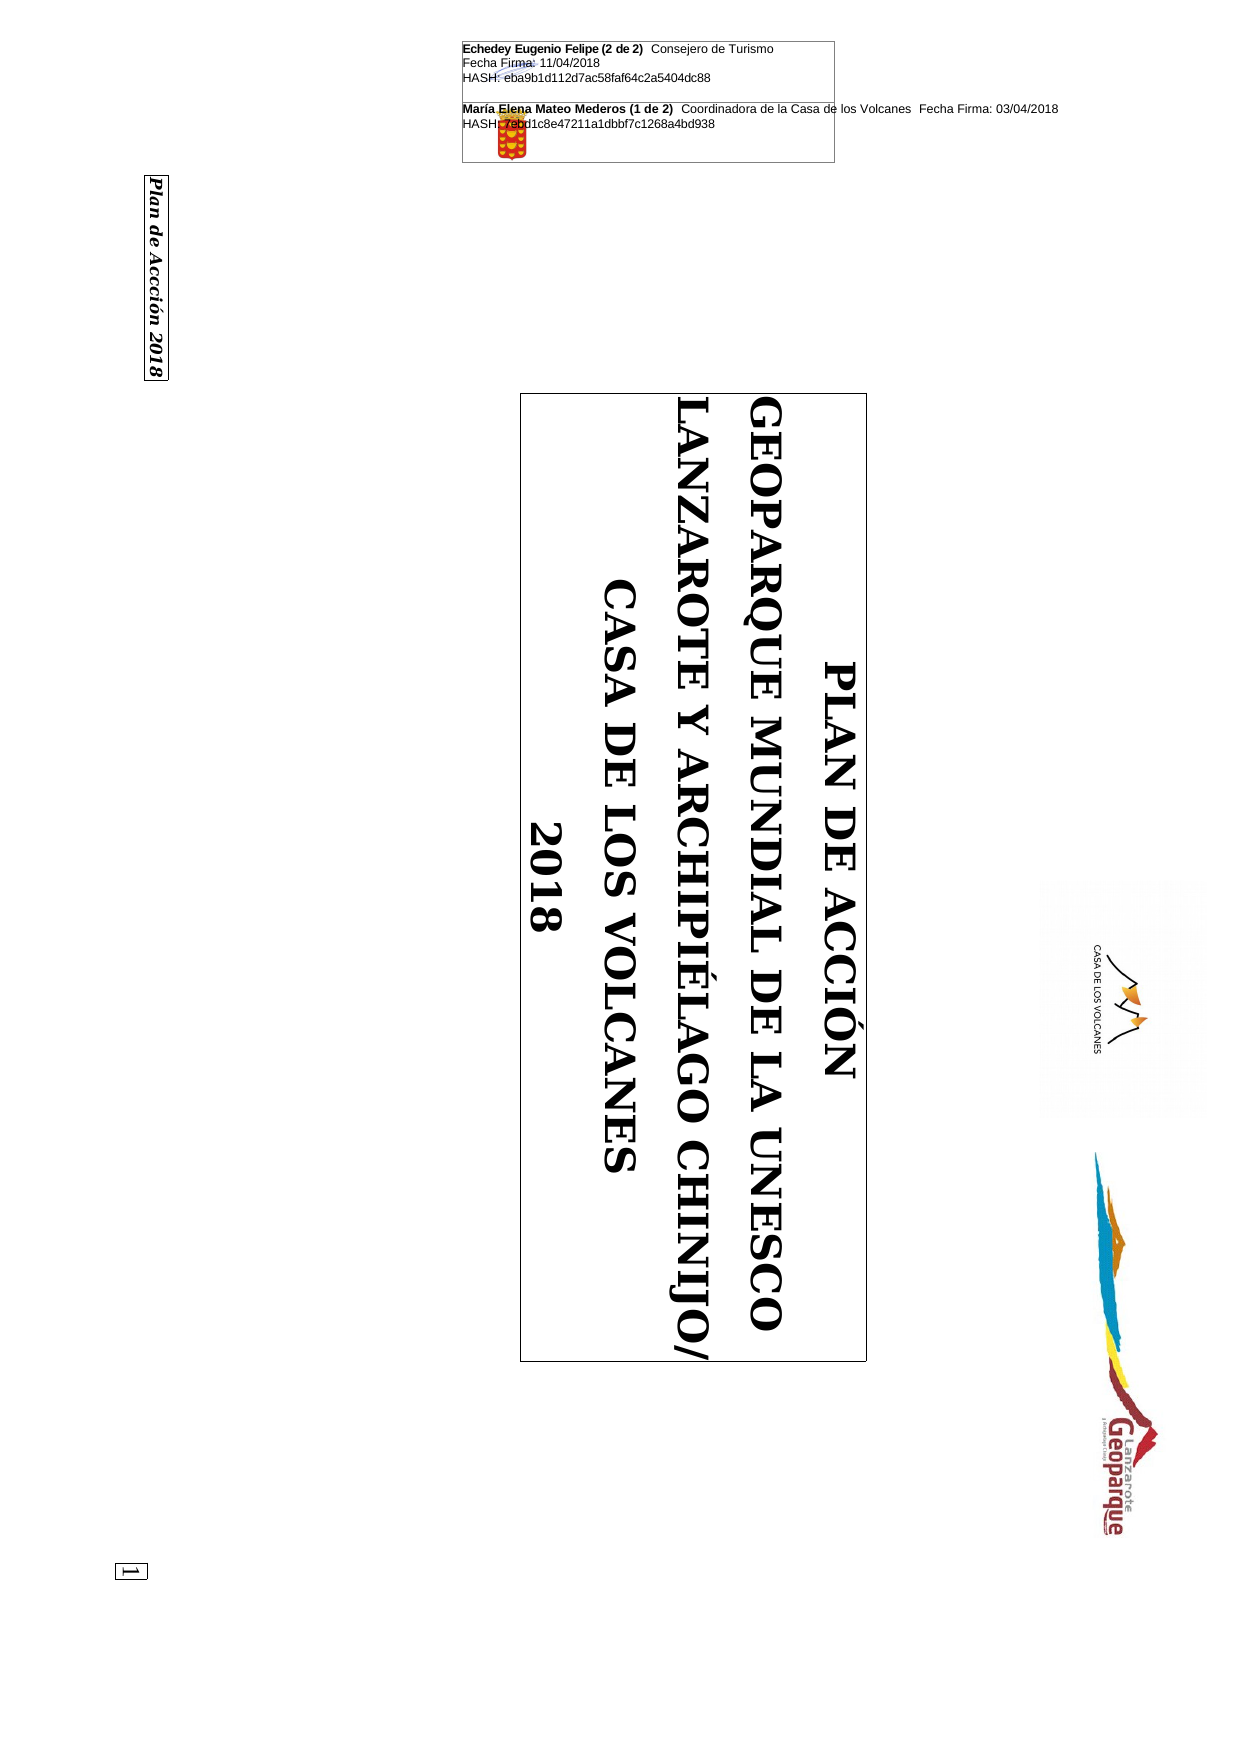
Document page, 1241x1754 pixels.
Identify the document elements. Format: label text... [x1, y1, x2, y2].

text PLAN DE ACCIÓN GEOPARQUE MUNDIAL DE LA UNESCO LANZAROTE Y ARCHIPIÉLAGO CHINIJO/ [668, 395, 864, 1361]
text CASA DE LOS VOLCANES [595, 579, 644, 1361]
picture [1039, 880, 1207, 1118]
picture [1077, 1152, 1178, 1551]
text 1 [117, 1565, 146, 1579]
picture [486, 57, 539, 83]
text 2018 [522, 818, 571, 936]
picture [493, 108, 530, 161]
text Plan de Accción 2018 [146, 178, 166, 380]
